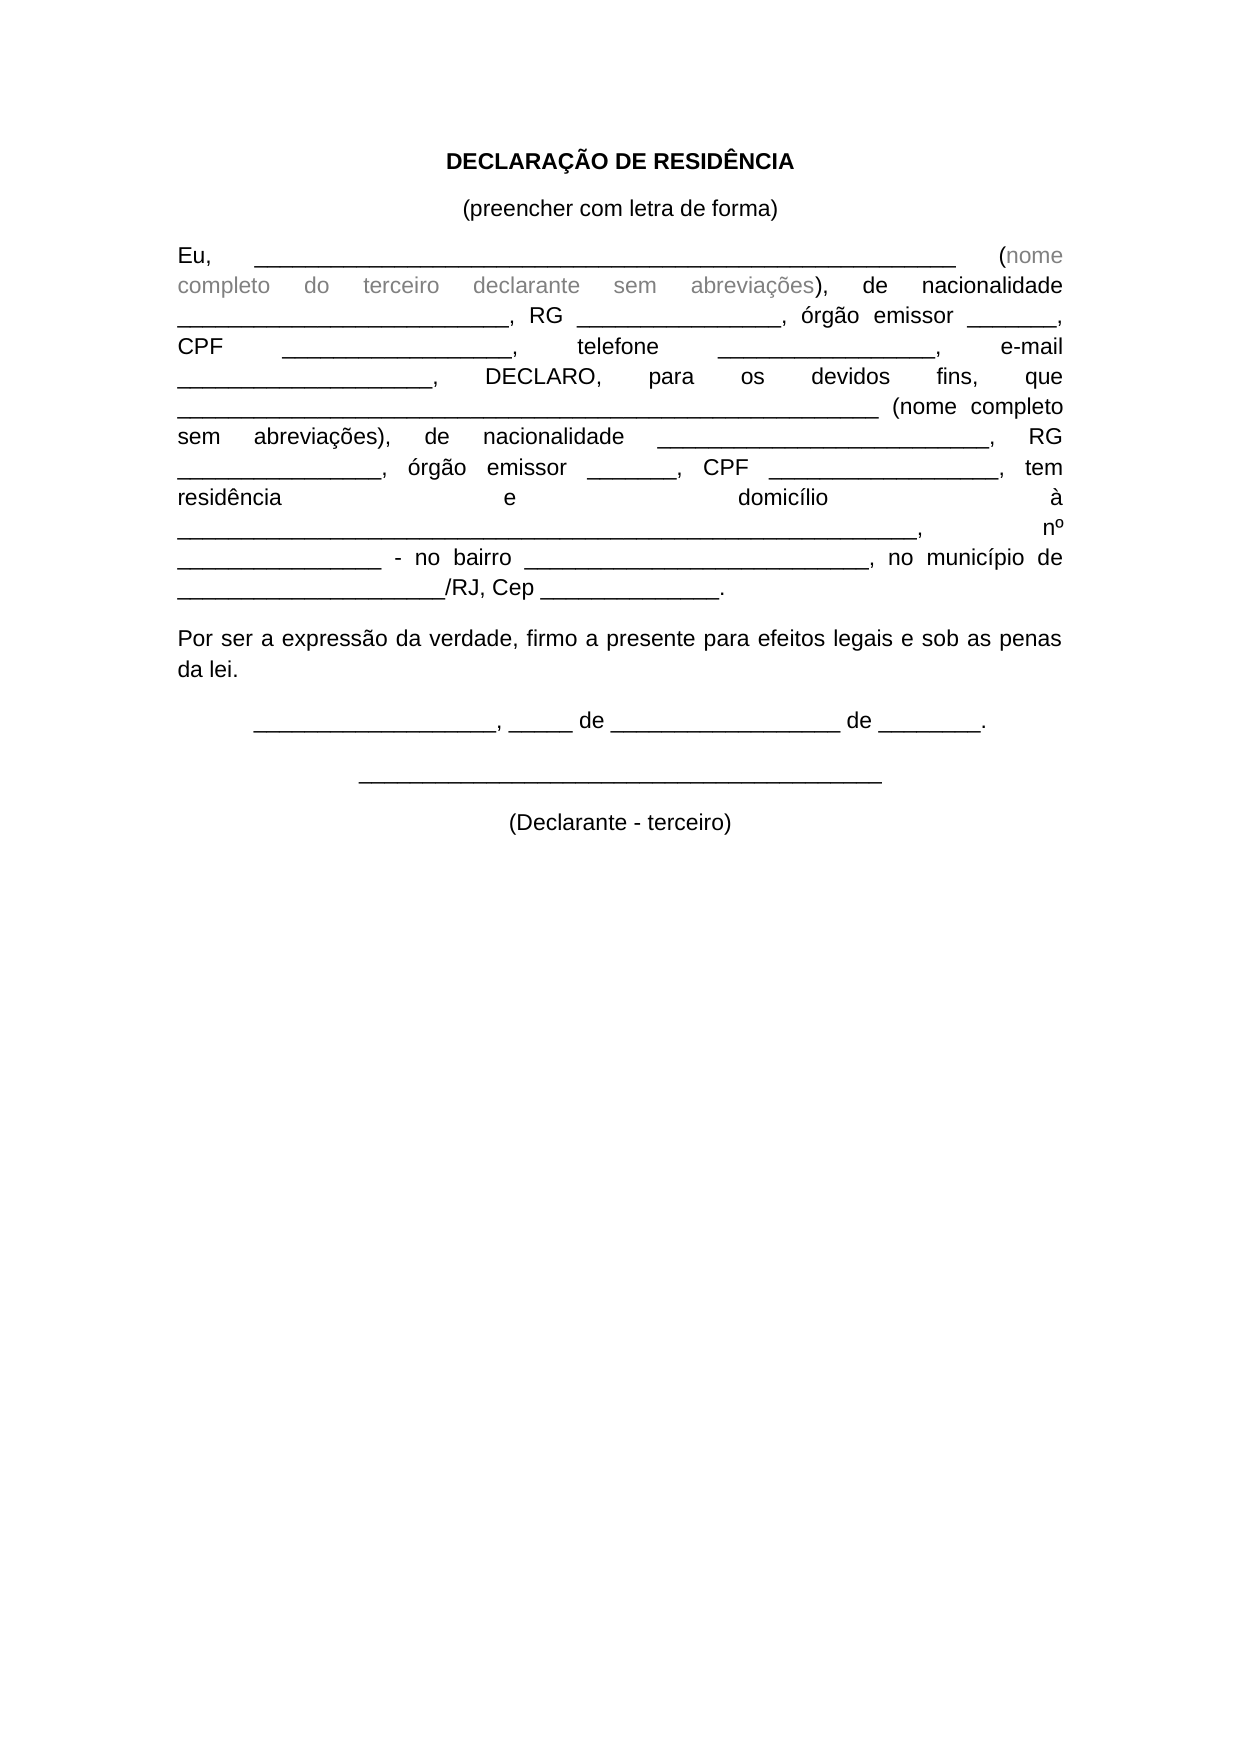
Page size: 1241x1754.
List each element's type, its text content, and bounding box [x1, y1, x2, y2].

text Por ser a expressão da verdade, firmo a presente para efeitos legais e sob as penas da lei. [177, 625, 1063, 682]
text DECLARAÇÃO DE RESIDÊNCIA [177, 148, 1063, 174]
text ___________________, _____ de __________________ de ________. [177, 707, 1063, 733]
text Eu, _______________________________________________________ (nome completo do terceiro declarante sem abreviações), de nacionalidade __________________________, RG ________________, órgão emissor _______, CPF __________________, telefone _________________, e-mail ____________________, DECLARO, para os devidos fins, que _______________________________________________________ (nome completo sem abreviações), de nacionalidade __________________________, RG ________________, órgão emissor _______, CPF __________________, tem residência e domicílio à __________________________________________________________, nº ________________ - no bairro ___________________________, no município de _____________________/RJ, Cep ______________. [177, 242, 1063, 601]
text (preencher com letra de forma) [177, 195, 1063, 221]
text _________________________________________ [177, 758, 1063, 784]
text (Declarante - terceiro) [177, 809, 1063, 835]
